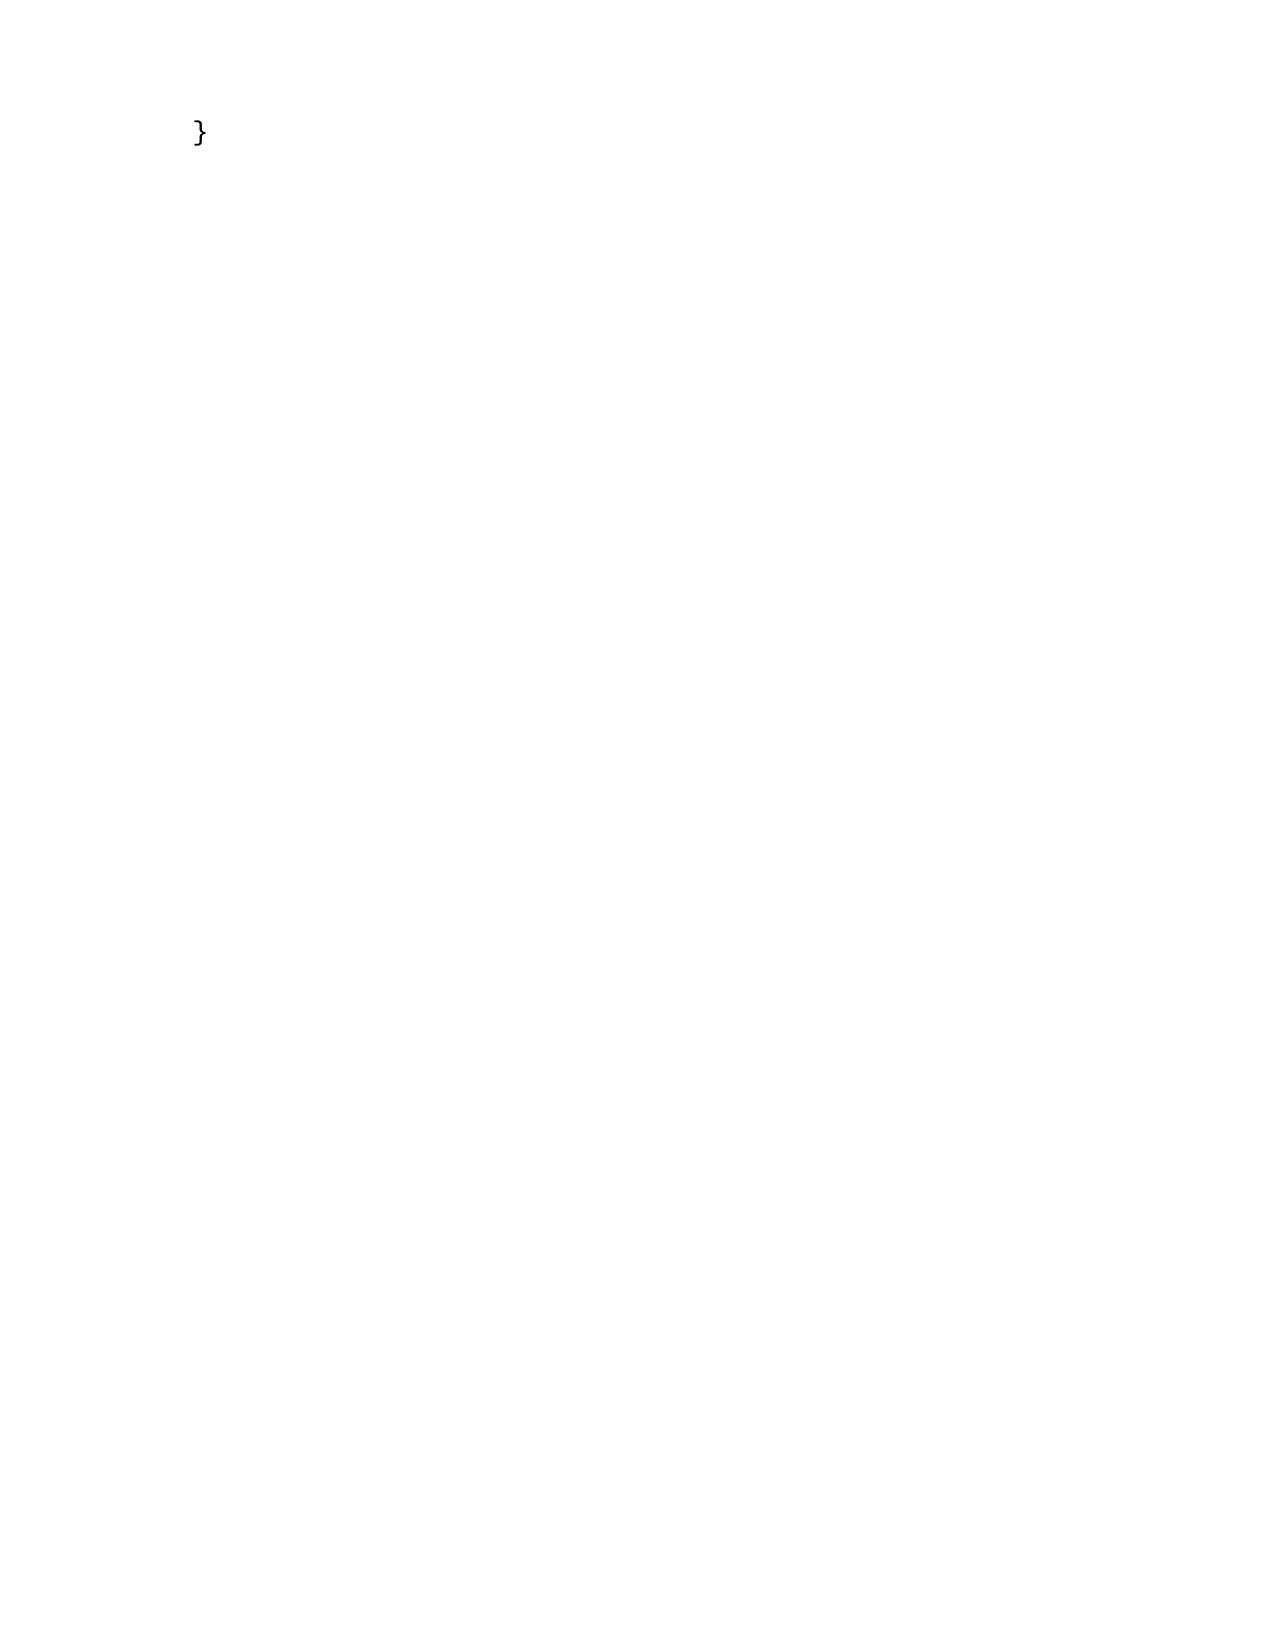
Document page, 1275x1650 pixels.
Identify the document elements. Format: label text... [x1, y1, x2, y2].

text } [192, 118, 1206, 149]
